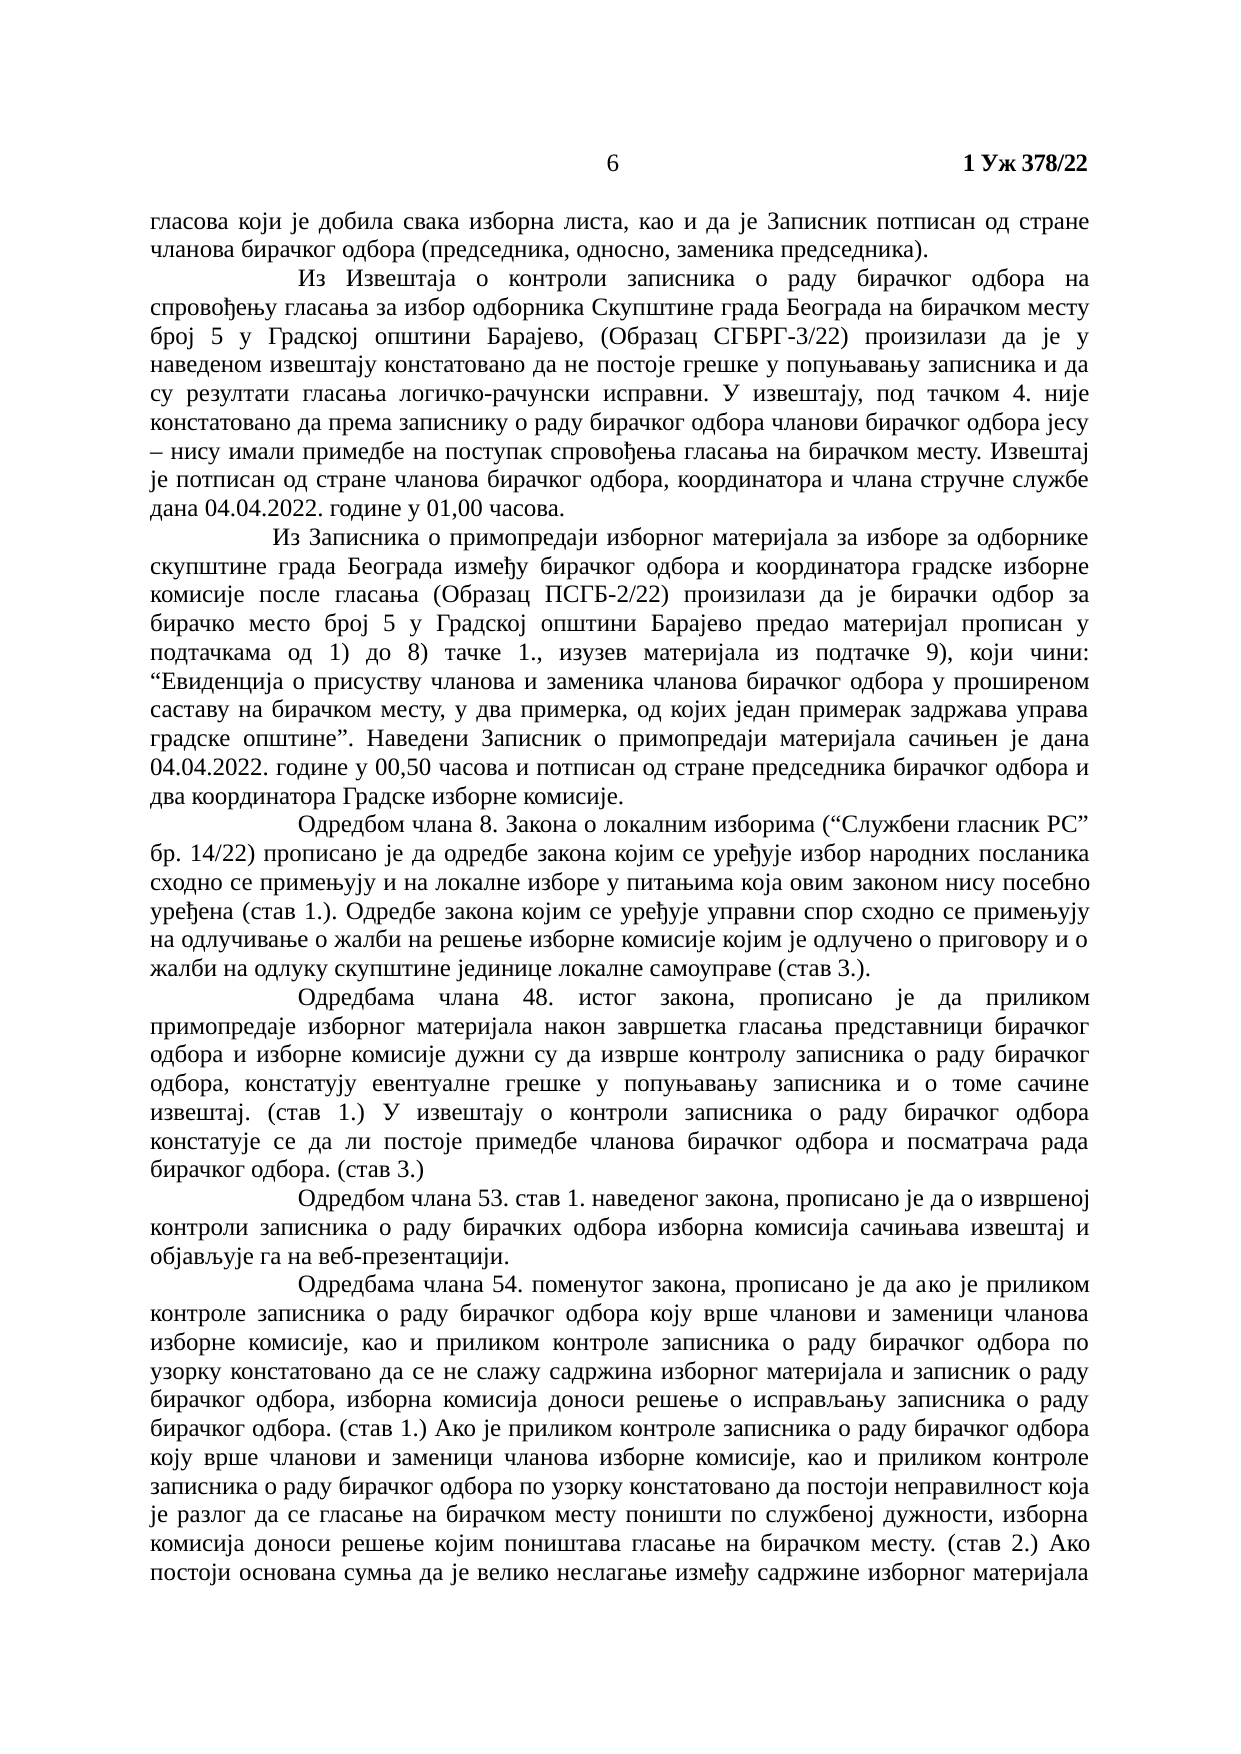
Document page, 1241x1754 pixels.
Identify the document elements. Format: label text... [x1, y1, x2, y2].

text Из Извештаја о контроли записника о раду бирачког одбора на спровођењу гласања за избор одборника Скупштине града Београда на бирачком месту број 5 у Градској општини Барајево, (Образац СГБРГ-3/22) произилази да је у наведеном извештају констатовано да не постоје грешке у попуњавању записника и да су резултати гласања логичко-рачунски исправни. У извештају, под тачком 4. није констатовано да према записнику о раду бирачког одбора чланови бирачког одбора јесу – нису имали примедбе на поступак спровођења гласања на бирачком месту. Извештај је потписан од стране чланова бирачког одбора, координатора и члана стручне службе дана 04.04.2022. године у 01,00 часова. [150, 263, 1090, 522]
text Из Записника о примопредаји изборног материјала за изборе за одборнике скупштине града Београда између бирачког одбора и координатора градске изборне комисије после гласања (Образац ПСГБ-2/22) произилази да је бирачки одбор за бирачко место број 5 у Градској општини Барајево предао материјал прописан у подтачкама од 1) до 8) тачке 1., изузев материјала из подтачке 9), који чини: “Евиденција о присуству чланова и заменика чланова бирачког одбора у проширеном саставу на бирачком месту, у два примерка, од којих један примерак задржава управа градске општине”. Наведени Записник о примопредаји материјала сачињен је дана 04.04.2022. године у 00,50 часова и потписан од стране председника бирачког одбора и два координатора Градске изборне комисије. [150, 522, 1090, 809]
text Одредбом члана 8. Закона о локалним изборима (“Службени гласник РС” бр. 14/22) прописано је да одредбе закона којим се уређује избор народних посланика сходно се примењују и на локалне изборе у питањима која овим законом нису посебно уређена (став 1.). Одредбе закона којим се уређује управни спор сходно се примењују на одлучивање о жалби на решење изборне комисије којим је одлучено о приговору и о жалби на одлуку скупштине јединице локалне самоуправе (став 3.). [150, 809, 1090, 982]
text гласова који је добила свака изборна листа, као и да је Записник потписан од стране чланова бирачког одбора (председника, односно, заменика председника). [150, 206, 1090, 263]
text Одредбама члана 48. истог закона, прописано је да приликом примопредаје изборног материјала након завршетка гласања представници бирачког одбора и изборне комисије дужни су да изврше контролу записника о раду бирачког одбора, констатују евентуалне грешке у попуњавању записника и о томе сачине извештај. (став 1.) У извештају о контроли записника о раду бирачког одбора констатује се да ли постоје примедбе чланова бирачког одбора и посматрача рада бирачког одбора. (став 3.) [150, 982, 1090, 1183]
text Одредбом члана 53. став 1. наведеног закона, прописано је да о извршеној контроли записника о раду бирачких одбора изборна комисија сачињава извештај и објављује га на веб-презентацији. [150, 1183, 1090, 1269]
text Одредбама члана 54. поменутог закона, прописано је да ако је приликом контроле записника о раду бирачког одбора коју врше чланови и заменици чланова изборне комисије, као и приликом контроле записника о раду бирачког одбора по узорку констатовано да се не слажу садржина изборног материјала и записник о раду бирачког одбора, изборна комисија доноси решење о исправљању записника о раду бирачког одбора. (став 1.) Ако је приликом контроле записника о раду бирачког одбора коју врше чланови и заменици чланова изборне комисије, као и приликом контроле записника о раду бирачког одбора по узорку констатовано да постоји неправилност која је разлог да се гласање на бирачком месту поништи по службеној дужности, изборна комисија доноси решење којим поништава гласање на бирачком месту. (став 2.) Ако постоји основана сумња да је велико неслагање између садржине изборног материјала [150, 1269, 1090, 1586]
